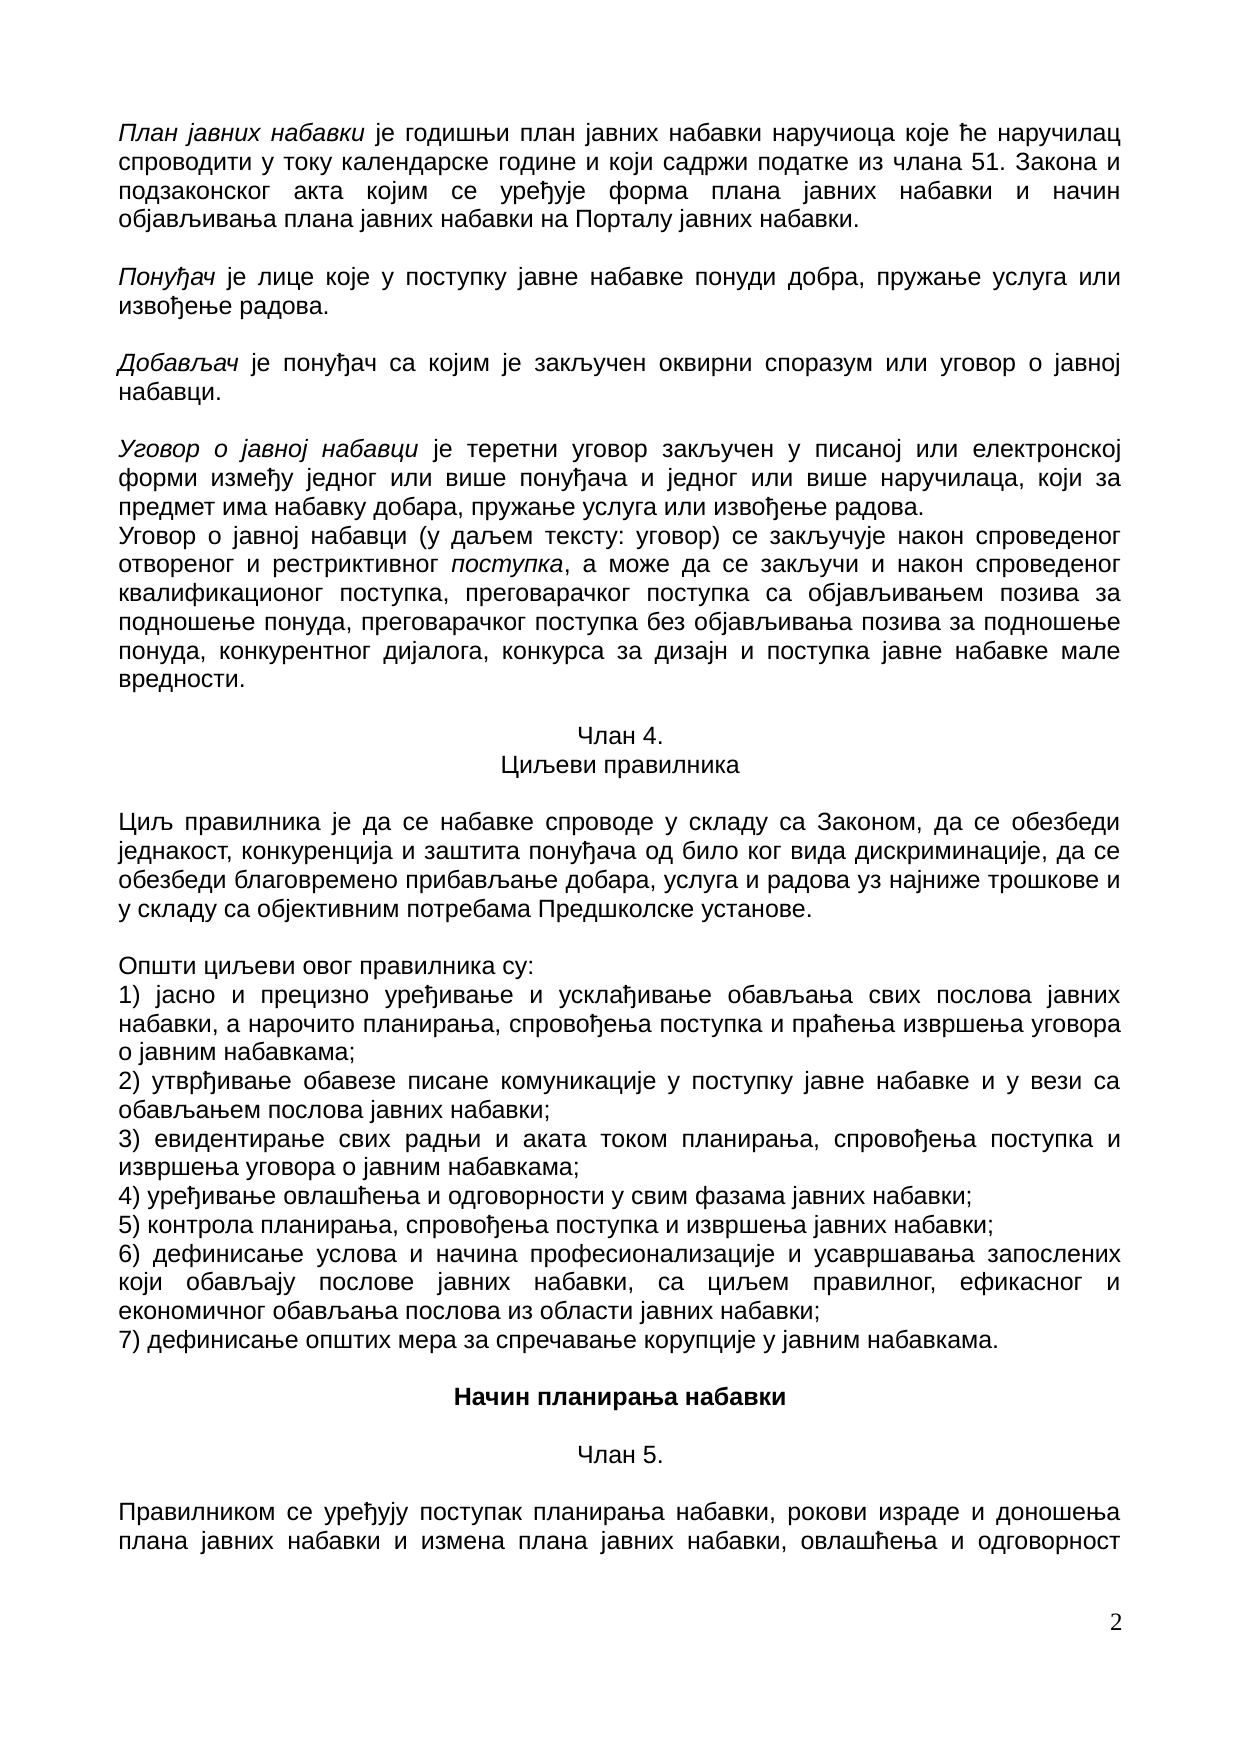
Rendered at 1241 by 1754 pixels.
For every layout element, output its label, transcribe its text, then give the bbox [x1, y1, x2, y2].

text Начин планирања набавки [118, 1382, 1122, 1411]
text 6) дефинисање услова и начина професионализације и усавршавања запослених који обављају послове јавних набавки, са циљем правилног, ефикасног и економичног обављања послова из области јавних набавки; [118, 1239, 1122, 1325]
text Циљ правилника је да се набавке спроводе у складу са Законом, да се обезбеди једнакост, конкуренција и заштита понуђача од било ког вида дискриминације, да се обезбеди благовремено прибављање добара, услуга и радова уз најниже трошкове и у складу са објективним потребама Предшколске установе. [118, 807, 1122, 922]
text 7) дефинисање општих мера за спречавање корупције у јавним набавкама. [118, 1325, 1122, 1354]
text План јавних набавки је годишњи план јавних набавки наручиоца које ће наручилац спроводити у току календарске године и који садржи податке из члана 51. Закона и подзаконског акта којим се уређује форма плана јавних набавки и начин објављивања плана јавних набавки на Порталу јавних набавки. [118, 118, 1122, 233]
text Циљеви правилника [118, 750, 1122, 779]
text Понуђач је лице које у поступку јавне набавке понуди добра, пружање услуга или извођење радова. [118, 262, 1122, 319]
text Уговор о јавној набавци (у даљем тексту: уговор) се закључује након спроведеног отвореног и рестриктивног поступка, а може да се закључи и након спроведеног квалификационог поступка, преговарачког поступка са објављивањем позива за подношење понуда, преговарачког поступка без објављивања позива за подношење понуда, конкурентног дијалога, конкурса за дизајн и поступка јавне набавке мале вредности. [118, 521, 1122, 693]
text 5) контрола планирања, спровођења поступка и извршења јавних набавки; [118, 1210, 1122, 1239]
text 3) евидентирање свих радњи и аката током планирања, спровођења поступка и извршења уговора о јавним набавкама; [118, 1124, 1122, 1181]
text Добављач је понуђач са којим је закључен оквирни споразум или уговор о јавној набавци. [118, 348, 1122, 406]
text Члан 5. [118, 1440, 1122, 1469]
text 1) јасно и прецизно уређивање и усклађивање обављања свих послова јавних набавки, а нарочито планирања, спровођења поступка и праћења извршења уговора о јавним набавкама; [118, 980, 1122, 1066]
text 4) уређивање овлашћења и одговорности у свим фазама јавних набавки; [118, 1181, 1122, 1210]
text Правилникoм се уређују поступак планирања набавки, рокови израде и доношења плана јавних набавки и измена плана јавних набавки, овлашћења и одговорност [118, 1497, 1122, 1555]
text Уговор о јавној набавци је теретни уговор закључен у писаној или електронској форми између једног или више понуђача и једног или више наручилаца, који за предмет има набавку добара, пружање услуга или извођење радова. [118, 434, 1122, 521]
text Члан 4. [118, 721, 1122, 750]
text 2) утврђивање обавезе писане комуникације у поступку јавне набавке и у вези са обављањем послова јавних набавки; [118, 1066, 1122, 1124]
text Општи циљеви овог правилника су: [118, 951, 1122, 980]
